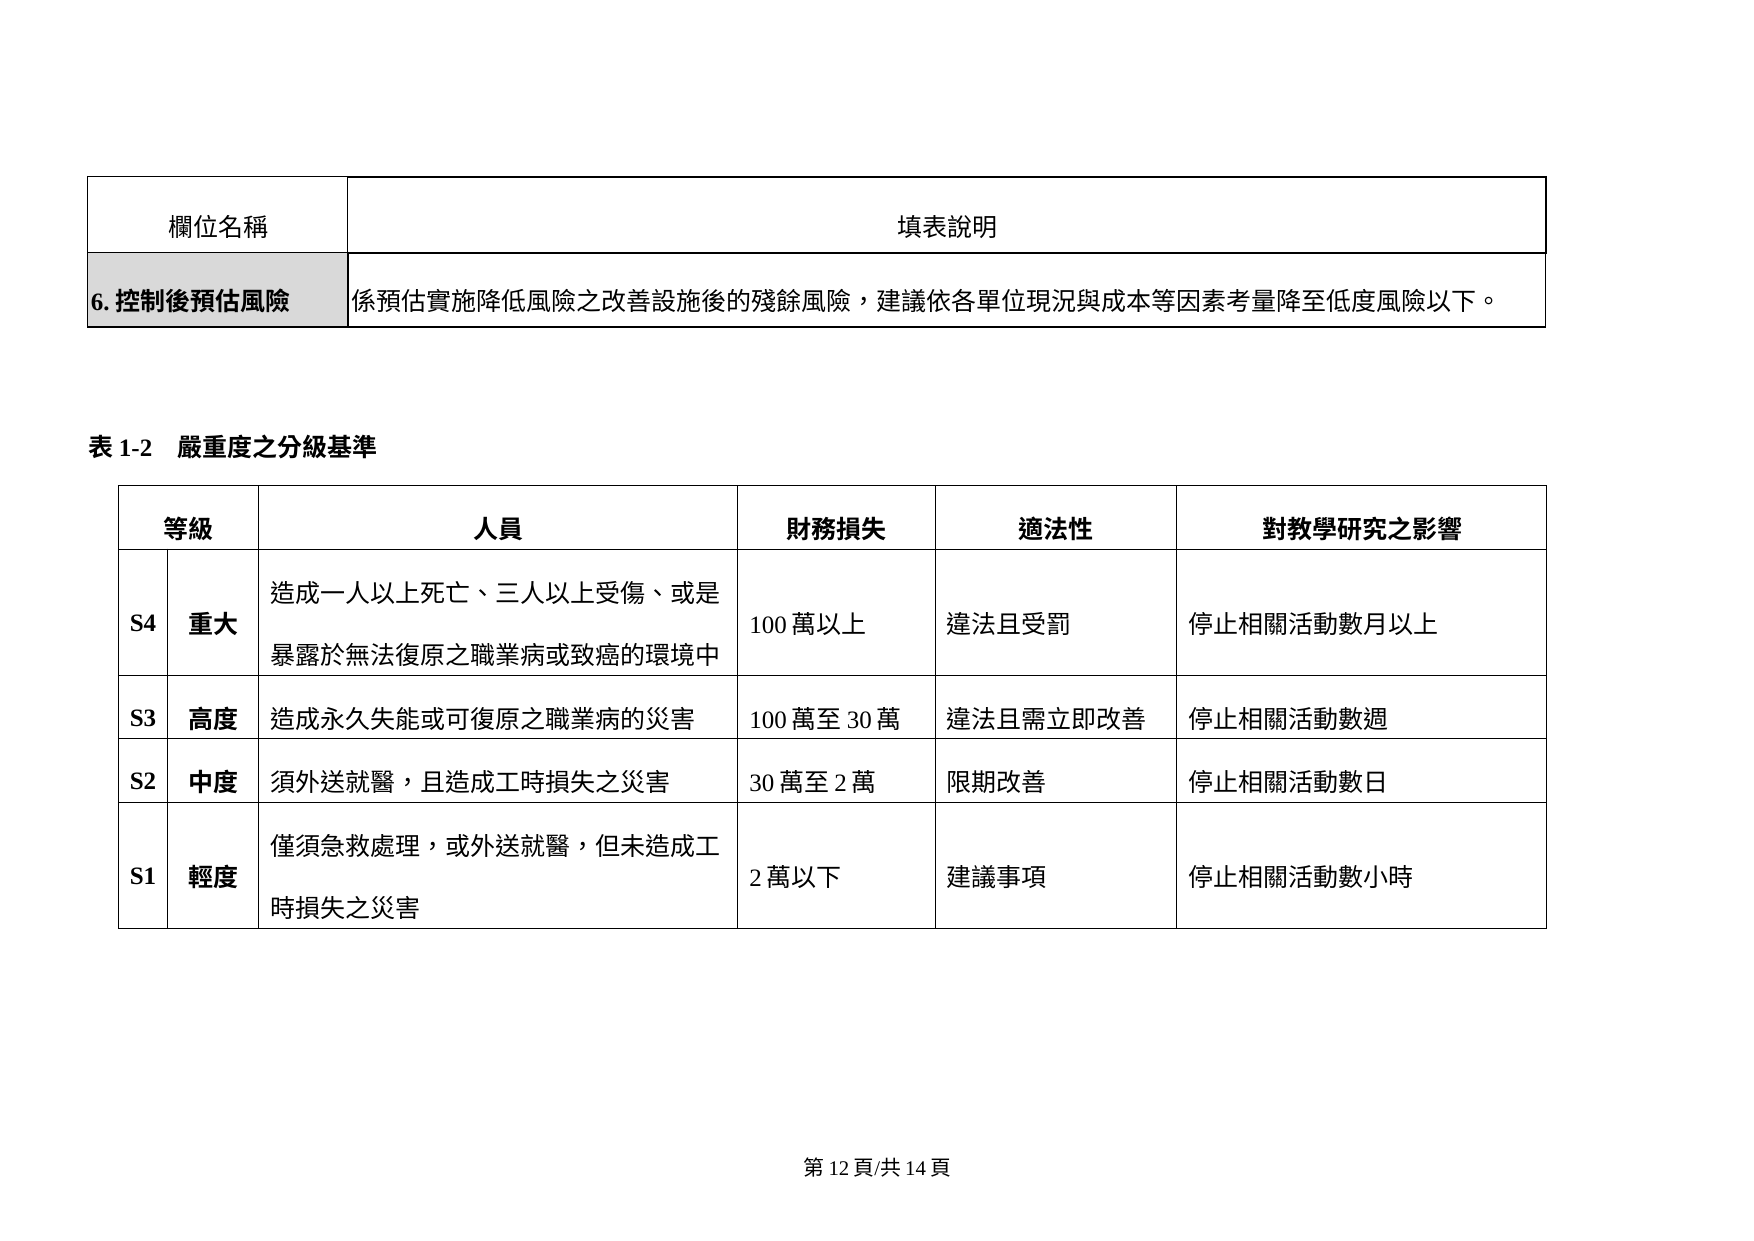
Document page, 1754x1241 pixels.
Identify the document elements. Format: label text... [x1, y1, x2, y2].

table_header 欄位名稱 [88, 177, 347, 252]
table_cell 停止相關活動數日 [1177, 739, 1546, 802]
table_cell S2 [119, 739, 167, 802]
table_cell 係預估實施降低風險之改善設施後的殘餘風險，建議依各單位現況與成本等因素考量降至低度風險以下。 [349, 254, 1545, 326]
table_cell 須外送就醫，且造成工時損失之災害 [259, 739, 737, 802]
table_header 對教學研究之影響 [1177, 486, 1546, 548]
table_cell 違法且需立即改善 [936, 676, 1176, 738]
table_cell 限期改善 [936, 739, 1176, 802]
table_header 填表說明 [348, 178, 1545, 252]
text 表1-2 嚴重度之分級基準 [89, 404, 1665, 467]
table_cell 重大 [168, 550, 258, 674]
table_cell 輕度 [168, 803, 258, 928]
table_header 等級 [119, 486, 258, 548]
table_cell 6. 控制後預估風險 [88, 253, 347, 326]
table_cell 僅須急救處理，或外送就醫，但未造成工時損失之災害 [259, 803, 737, 928]
table_header 適法性 [936, 486, 1176, 548]
table_cell 造成一人以上死亡、三人以上受傷、或是暴露於無法復原之職業病或致癌的環境中 [259, 550, 737, 674]
table_cell S4 [119, 550, 167, 674]
table_cell S1 [119, 803, 167, 928]
table_cell 建議事項 [936, 803, 1176, 928]
table_cell 停止相關活動數月以上 [1177, 550, 1546, 674]
table_cell 停止相關活動數週 [1177, 676, 1546, 738]
table_cell 100萬至30萬 [738, 676, 935, 738]
table_cell 違法且受罰 [936, 550, 1176, 674]
table_header 財務損失 [738, 486, 935, 548]
table_cell 高度 [168, 676, 258, 738]
table_cell 停止相關活動數小時 [1177, 803, 1546, 928]
table_header 人員 [259, 486, 737, 548]
table_cell 30萬至2萬 [738, 739, 935, 802]
table_cell 造成永久失能或可復原之職業病的災害 [259, 676, 737, 738]
table_cell S3 [119, 676, 167, 738]
table_cell 中度 [168, 739, 258, 802]
table_cell 100萬以上 [738, 550, 935, 674]
table_cell 2萬以下 [738, 803, 935, 928]
